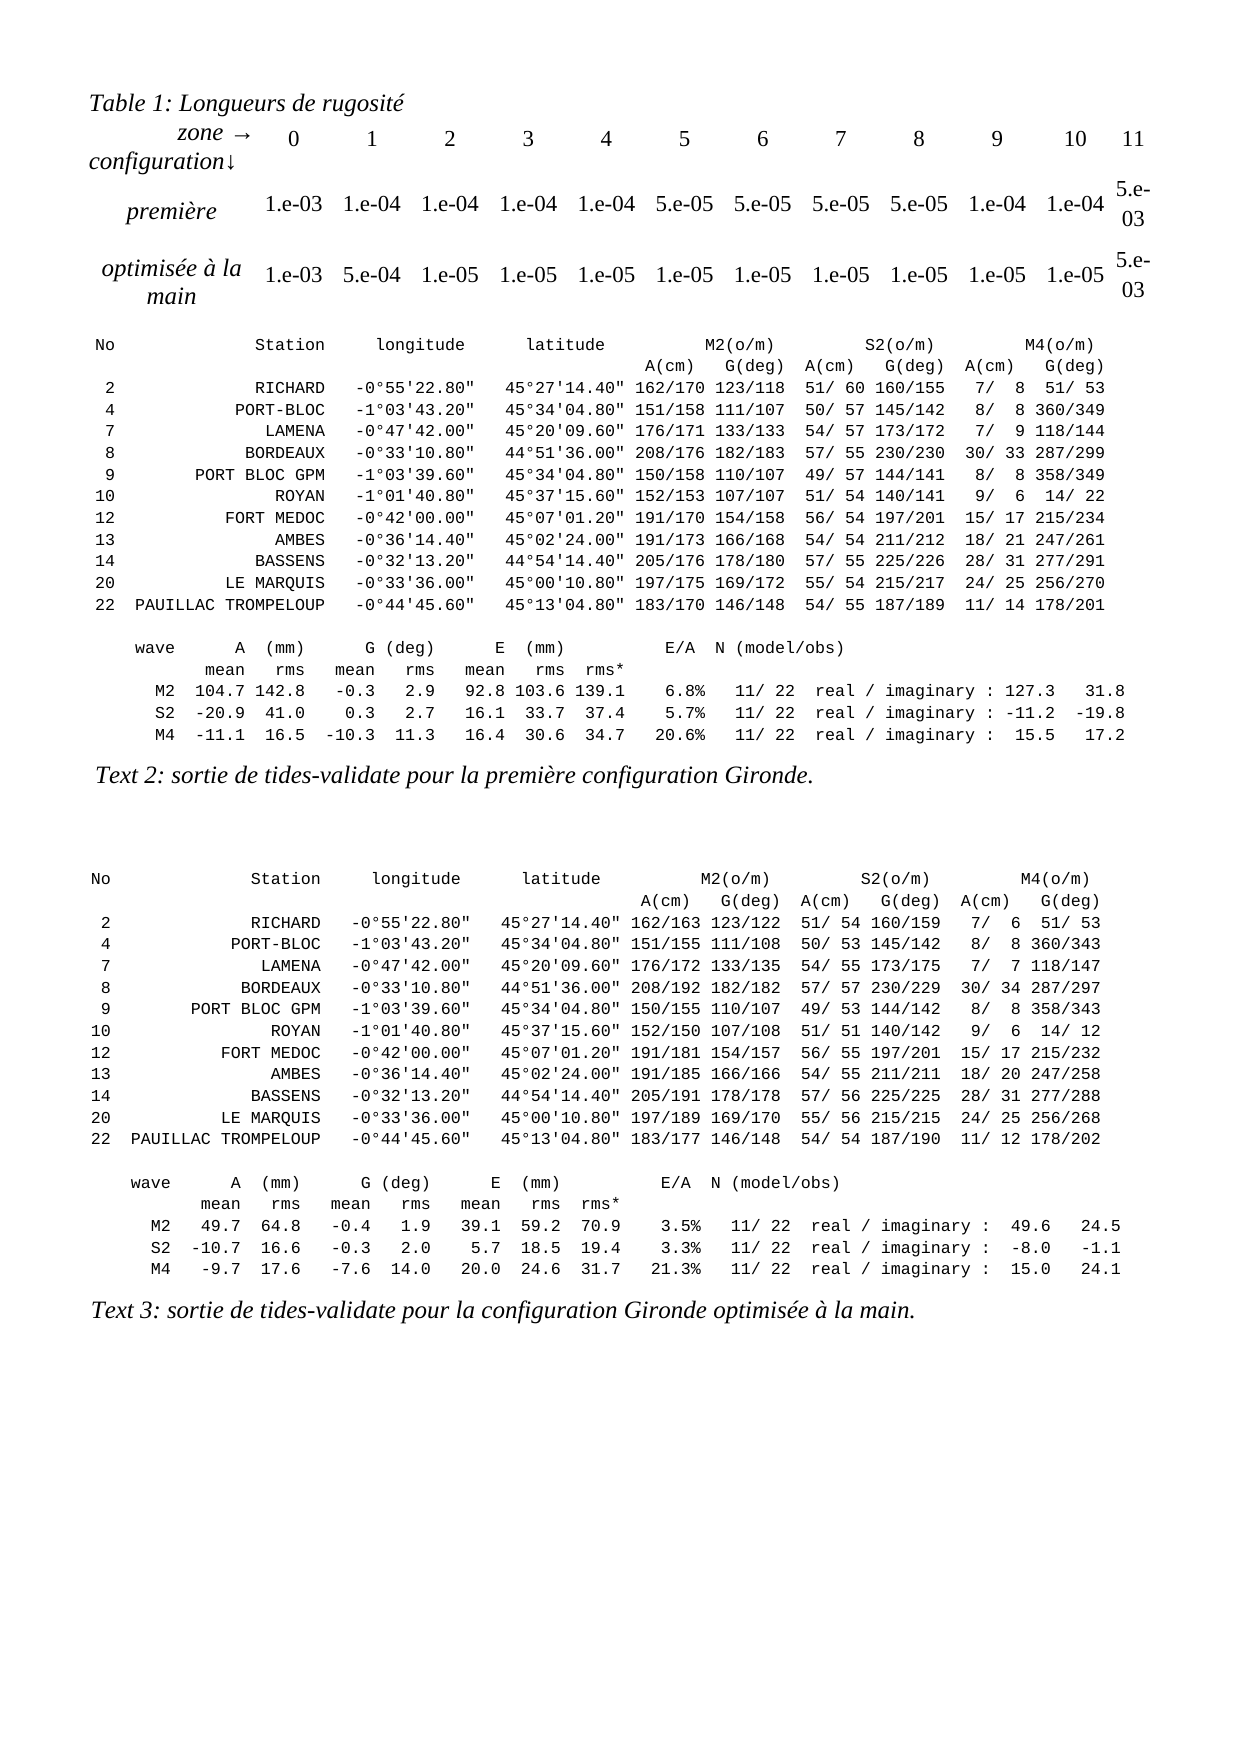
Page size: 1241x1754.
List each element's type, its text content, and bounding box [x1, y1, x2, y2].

table_cell 1.e-04 [1036, 175, 1114, 246]
text No Station longitude latitude M2(o/m) S2(o/m) M4(o/m) [91, 871, 1136, 890]
text 14 BASSENS -0°32'13.20" 44°54'14.40" 205/191 178/178 57/ 56 225/225 28/ 31 277/288 [91, 1087, 1136, 1106]
table_cell 1.e-05 [1036, 246, 1114, 317]
text A(cm) G(deg) A(cm) G(deg) A(cm) G(deg) [91, 892, 1136, 911]
table_cell 5.e-05 [802, 175, 880, 246]
text 20 LE MARQUIS -0°33'36.00" 45°00'10.80" 197/175 169/172 55/ 54 215/217 24/ 25 256/270 [95, 574, 1140, 593]
text 4 PORT-BLOC -1°03'43.20" 45°34'04.80" 151/158 111/107 50/ 57 145/142 8/ 8 360/349 [95, 401, 1140, 420]
table_header 11 [1114, 117, 1152, 175]
table_header 6 [724, 117, 802, 175]
text 13 AMBES -0°36'14.40" 45°02'24.00" 191/185 166/166 54/ 55 211/211 18/ 20 247/258 [91, 1066, 1136, 1085]
table_cell 1.e-05 [802, 246, 880, 317]
table_header 4 [567, 117, 645, 175]
table_header 9 [958, 117, 1036, 175]
text 9 PORT BLOC GPM -1°03'39.60" 45°34'04.80" 150/155 110/107 49/ 53 144/142 8/ 8 358/343 [91, 1001, 1136, 1020]
text Text 2: sortie de tides-validate pour la première configuration Gironde. [95, 760, 1140, 789]
table_header 10 [1036, 117, 1114, 175]
table_cell 5.e-05 [645, 175, 723, 246]
table_cell 5.e-03 [1114, 175, 1152, 246]
text 2 RICHARD -0°55'22.80" 45°27'14.40" 162/163 123/122 51/ 54 160/159 7/ 6 51/ 53 [91, 914, 1136, 933]
table_cell 1.e-03 [254, 175, 333, 246]
table_cell 1.e-04 [333, 175, 411, 246]
table_cell 1.e-04 [489, 175, 567, 246]
text Text 3: sortie de tides-validate pour la configuration Gironde optimisée à la main. [91, 1295, 1136, 1324]
table_cell 5.e-03 [1114, 246, 1152, 317]
table_cell 1.e-03 [254, 246, 333, 317]
table_header 5 [645, 117, 723, 175]
text 4 PORT-BLOC -1°03'43.20" 45°34'04.80" 151/155 111/108 50/ 53 145/142 8/ 8 360/343 [91, 936, 1136, 955]
text A(cm) G(deg) A(cm) G(deg) A(cm) G(deg) [95, 358, 1140, 377]
table_header 2 [411, 117, 489, 175]
table_cell 5.e-05 [880, 175, 958, 246]
text M4 -9.7 17.6 -7.6 14.0 20.0 24.6 31.7 21.3% 11/ 22 real / imaginary : 15.0 24.1 [91, 1261, 1136, 1280]
text S2 -10.7 16.6 -0.3 2.0 5.7 18.5 19.4 3.3% 11/ 22 real / imaginary : -8.0 -1.1 [91, 1239, 1136, 1258]
text 8 BORDEAUX -0°33'10.80" 44°51'36.00" 208/192 182/182 57/ 57 230/229 30/ 34 287/297 [91, 979, 1136, 998]
text 7 LAMENA -0°47'42.00" 45°20'09.60" 176/172 133/135 54/ 55 173/175 7/ 7 118/147 [91, 957, 1136, 976]
text 9 PORT BLOC GPM -1°03'39.60" 45°34'04.80" 150/158 110/107 49/ 57 144/141 8/ 8 358/349 [95, 466, 1140, 485]
text 8 BORDEAUX -0°33'10.80" 44°51'36.00" 208/176 182/183 57/ 55 230/230 30/ 33 287/299 [95, 444, 1140, 463]
table_cell 1.e-05 [645, 246, 723, 317]
text wave A (mm) G (deg) E (mm) E/A N (model/obs) [95, 639, 1140, 658]
table_cell 1.e-04 [411, 175, 489, 246]
text 20 LE MARQUIS -0°33'36.00" 45°00'10.80" 197/189 169/170 55/ 56 215/215 24/ 25 256/268 [91, 1109, 1136, 1128]
table_cell 1.e-04 [567, 175, 645, 246]
text mean rms mean rms mean rms rms* [95, 661, 1140, 680]
table_cell 1.e-05 [567, 246, 645, 317]
text 12 FORT MEDOC -0°42'00.00" 45°07'01.20" 191/181 154/157 56/ 55 197/201 15/ 17 215/232 [91, 1044, 1136, 1063]
table_header 3 [489, 117, 567, 175]
table_header 1 [333, 117, 411, 175]
text No Station longitude latitude M2(o/m) S2(o/m) M4(o/m) [95, 336, 1140, 355]
text M2 104.7 142.8 -0.3 2.9 92.8 103.6 139.1 6.8% 11/ 22 real / imaginary : 127.3 31.8 [95, 683, 1140, 702]
table_cell optimisée à la main [89, 246, 254, 317]
table_cell 1.e-05 [489, 246, 567, 317]
table_cell 1.e-05 [411, 246, 489, 317]
table_header 8 [880, 117, 958, 175]
table_header 0 [254, 117, 333, 175]
text M2 49.7 64.8 -0.4 1.9 39.1 59.2 70.9 3.5% 11/ 22 real / imaginary : 49.6 24.5 [91, 1217, 1136, 1236]
table_cell 5.e-04 [333, 246, 411, 317]
table_cell 1.e-05 [880, 246, 958, 317]
text 10 ROYAN -1°01'40.80" 45°37'15.60" 152/153 107/107 51/ 54 140/141 9/ 6 14/ 22 [95, 488, 1140, 507]
text S2 -20.9 41.0 0.3 2.7 16.1 33.7 37.4 5.7% 11/ 22 real / imaginary : -11.2 -19.8 [95, 704, 1140, 723]
text 10 ROYAN -1°01'40.80" 45°37'15.60" 152/150 107/108 51/ 51 140/142 9/ 6 14/ 12 [91, 1022, 1136, 1041]
text mean rms mean rms mean rms rms* [91, 1196, 1136, 1215]
text 14 BASSENS -0°32'13.20" 44°54'14.40" 205/176 178/180 57/ 55 225/226 28/ 31 277/291 [95, 553, 1140, 572]
text Table 1: Longueurs de rugosité [88, 88, 1152, 117]
text 22 PAUILLAC TROMPELOUP -0°44'45.60" 45°13'04.80" 183/177 146/148 54/ 54 187/190 11/ 12 178/202 [91, 1131, 1136, 1150]
text 2 RICHARD -0°55'22.80" 45°27'14.40" 162/170 123/118 51/ 60 160/155 7/ 8 51/ 53 [95, 379, 1140, 398]
text 7 LAMENA -0°47'42.00" 45°20'09.60" 176/171 133/133 54/ 57 173/172 7/ 9 118/144 [95, 423, 1140, 442]
table_header zone → configuration↓ [89, 117, 254, 175]
table_cell 5.e-05 [724, 175, 802, 246]
text 12 FORT MEDOC -0°42'00.00" 45°07'01.20" 191/170 154/158 56/ 54 197/201 15/ 17 215/234 [95, 509, 1140, 528]
table_cell 1.e-05 [724, 246, 802, 317]
text 13 AMBES -0°36'14.40" 45°02'24.00" 191/173 166/168 54/ 54 211/212 18/ 21 247/261 [95, 531, 1140, 550]
text M4 -11.1 16.5 -10.3 11.3 16.4 30.6 34.7 20.6% 11/ 22 real / imaginary : 15.5 17.2 [95, 726, 1140, 745]
table_cell 1.e-05 [958, 246, 1036, 317]
table_header 7 [802, 117, 880, 175]
table_cell première [89, 175, 254, 246]
text 22 PAUILLAC TROMPELOUP -0°44'45.60" 45°13'04.80" 183/170 146/148 54/ 55 187/189 11/ 14 178/201 [95, 596, 1140, 615]
table_cell 1.e-04 [958, 175, 1036, 246]
text wave A (mm) G (deg) E (mm) E/A N (model/obs) [91, 1174, 1136, 1193]
